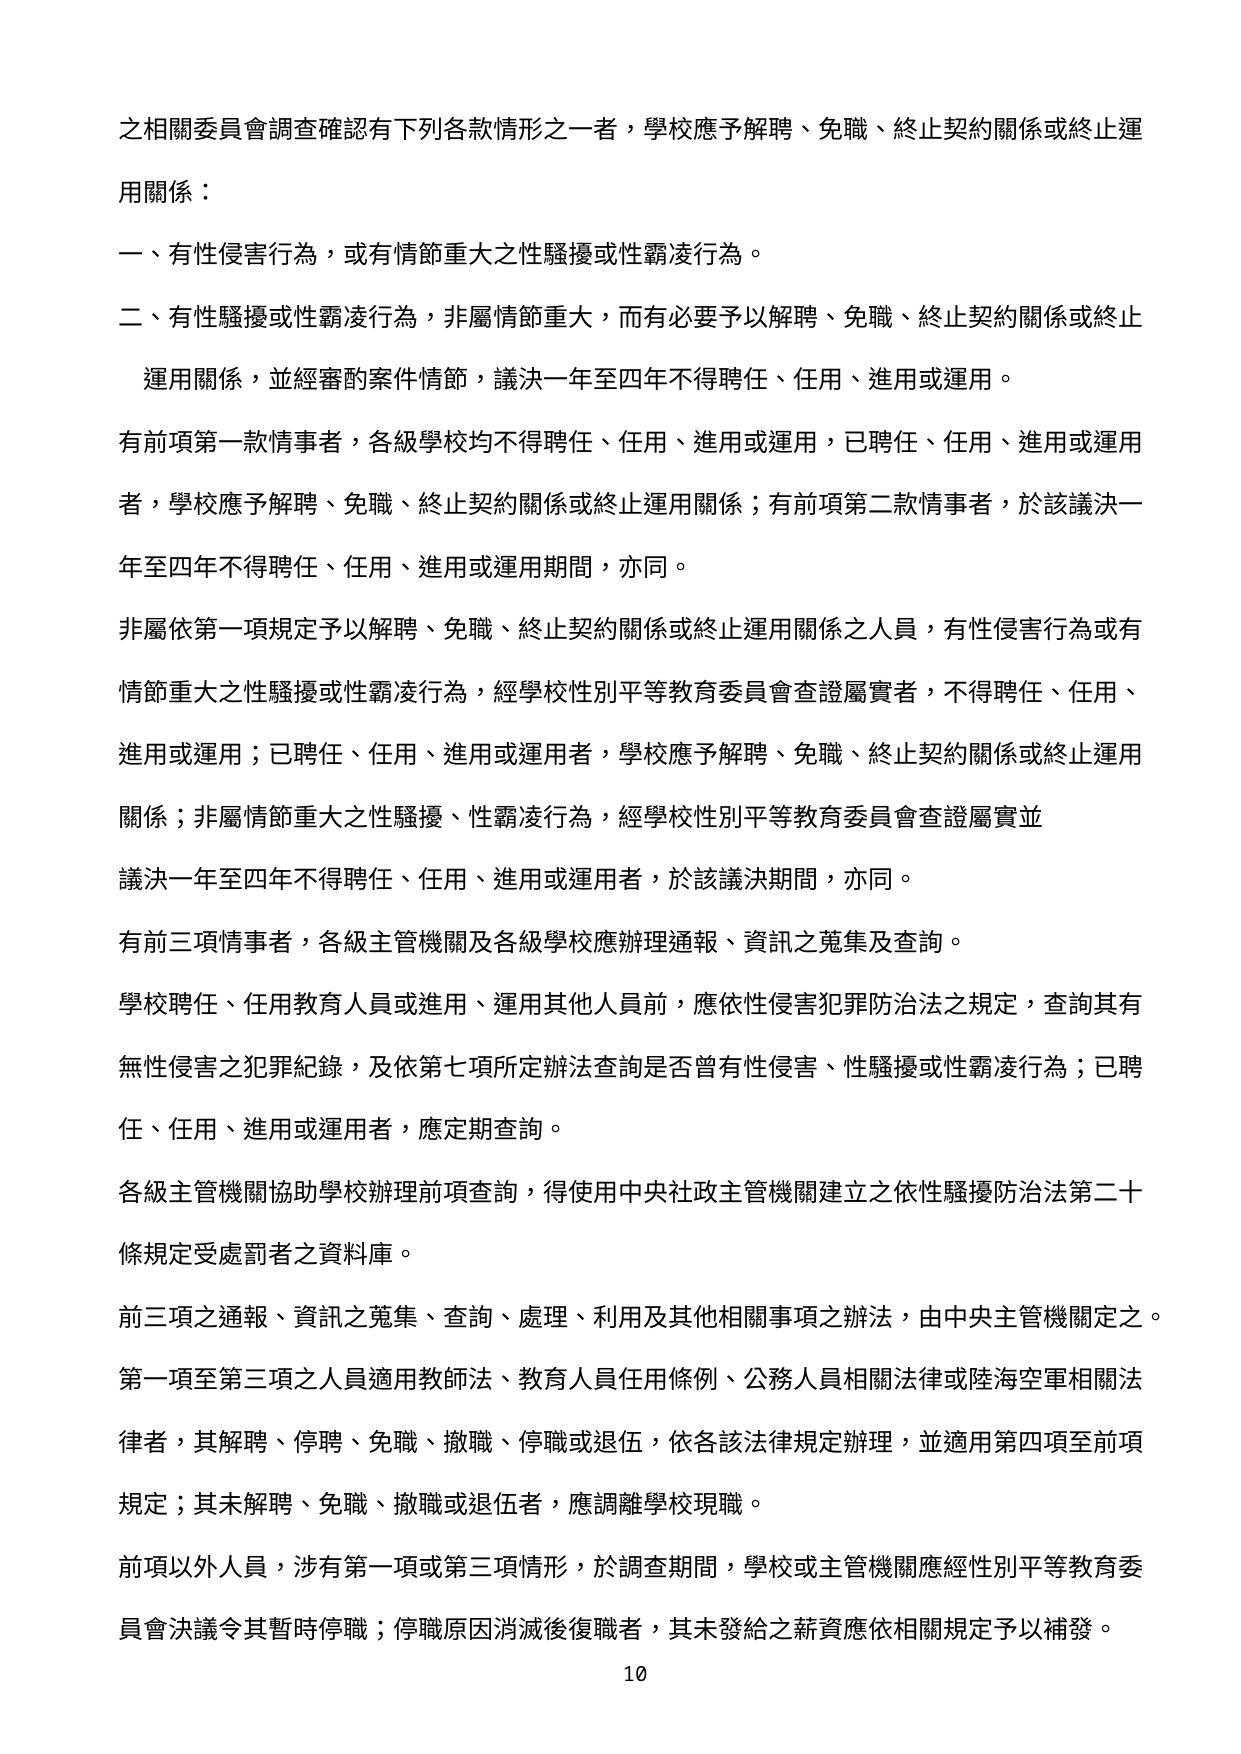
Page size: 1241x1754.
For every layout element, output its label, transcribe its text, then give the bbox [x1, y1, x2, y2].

text 第一項至第三項之人員適用教師法、教育人員任用條例、公務人員相關法律或陸海空軍相關法律者，其解聘、停聘、免職、撤職、停職或退伍，依各該法律規定辦理，並適用第四項至前項規定；其未解聘、免職、撤職或退伍者，應調離學校現職。 [118, 1336, 1152, 1523]
text 一、有性侵害行為，或有情節重大之性騷擾或性霸凌行為。 [118, 211, 1152, 273]
text 有前項第一款情事者，各級學校均不得聘任、任用、進用或運用，已聘任、任用、進用或運用者，學校應予解聘、免職、終止契約關係或終止運用關係；有前項第二款情事者，於該議決一年至四年不得聘任、任用、進用或運用期間，亦同。 [118, 398, 1152, 586]
text 前三項之通報、資訊之蒐集、查詢、處理、利用及其他相關事項之辦法，由中央主管機關定之。 [118, 1273, 1152, 1336]
text 學校聘任、任用教育人員或進用、運用其他人員前，應依性侵害犯罪防治法之規定，查詢其有無性侵害之犯罪紀錄，及依第七項所定辦法查詢是否曾有性侵害、性騷擾或性霸凌行為；已聘任、任用、進用或運用者，應定期查詢。 [118, 961, 1152, 1148]
text 有前三項情事者，各級主管機關及各級學校應辦理通報、資訊之蒐集及查詢。 [118, 898, 1152, 961]
text 之相關委員會調查確認有下列各款情形之一者，學校應予解聘、免職、終止契約關係或終止運用關係： [118, 86, 1152, 211]
text 各級主管機關協助學校辦理前項查詢，得使用中央社政主管機關建立之依性騷擾防治法第二十條規定受處罰者之資料庫。 [118, 1148, 1152, 1273]
text 運用關係，並經審酌案件情節，議決一年至四年不得聘任、任用、進用或運用。 [118, 336, 1152, 398]
text 非屬依第一項規定予以解聘、免職、終止契約關係或終止運用關係之人員，有性侵害行為或有情節重大之性騷擾或性霸凌行為，經學校性別平等教育委員會查證屬實者，不得聘任、任用、進用或運用；已聘任、任用、進用或運用者，學校應予解聘、免職、終止契約關係或終止運用關係；非屬情節重大之性騷擾、性霸凌行為，經學校性別平等教育委員會查證屬實並 [118, 586, 1152, 836]
text 前項以外人員，涉有第一項或第三項情形，於調查期間，學校或主管機關應經性別平等教育委員會決議令其暫時停職；停職原因消滅後復職者，其未發給之薪資應依相關規定予以補發。 [118, 1523, 1152, 1648]
text 議決一年至四年不得聘任、任用、進用或運用者，於該議決期間，亦同。 [118, 836, 1152, 898]
text 二、有性騷擾或性霸凌行為，非屬情節重大，而有必要予以解聘、免職、終止契約關係或終止 [118, 273, 1152, 336]
